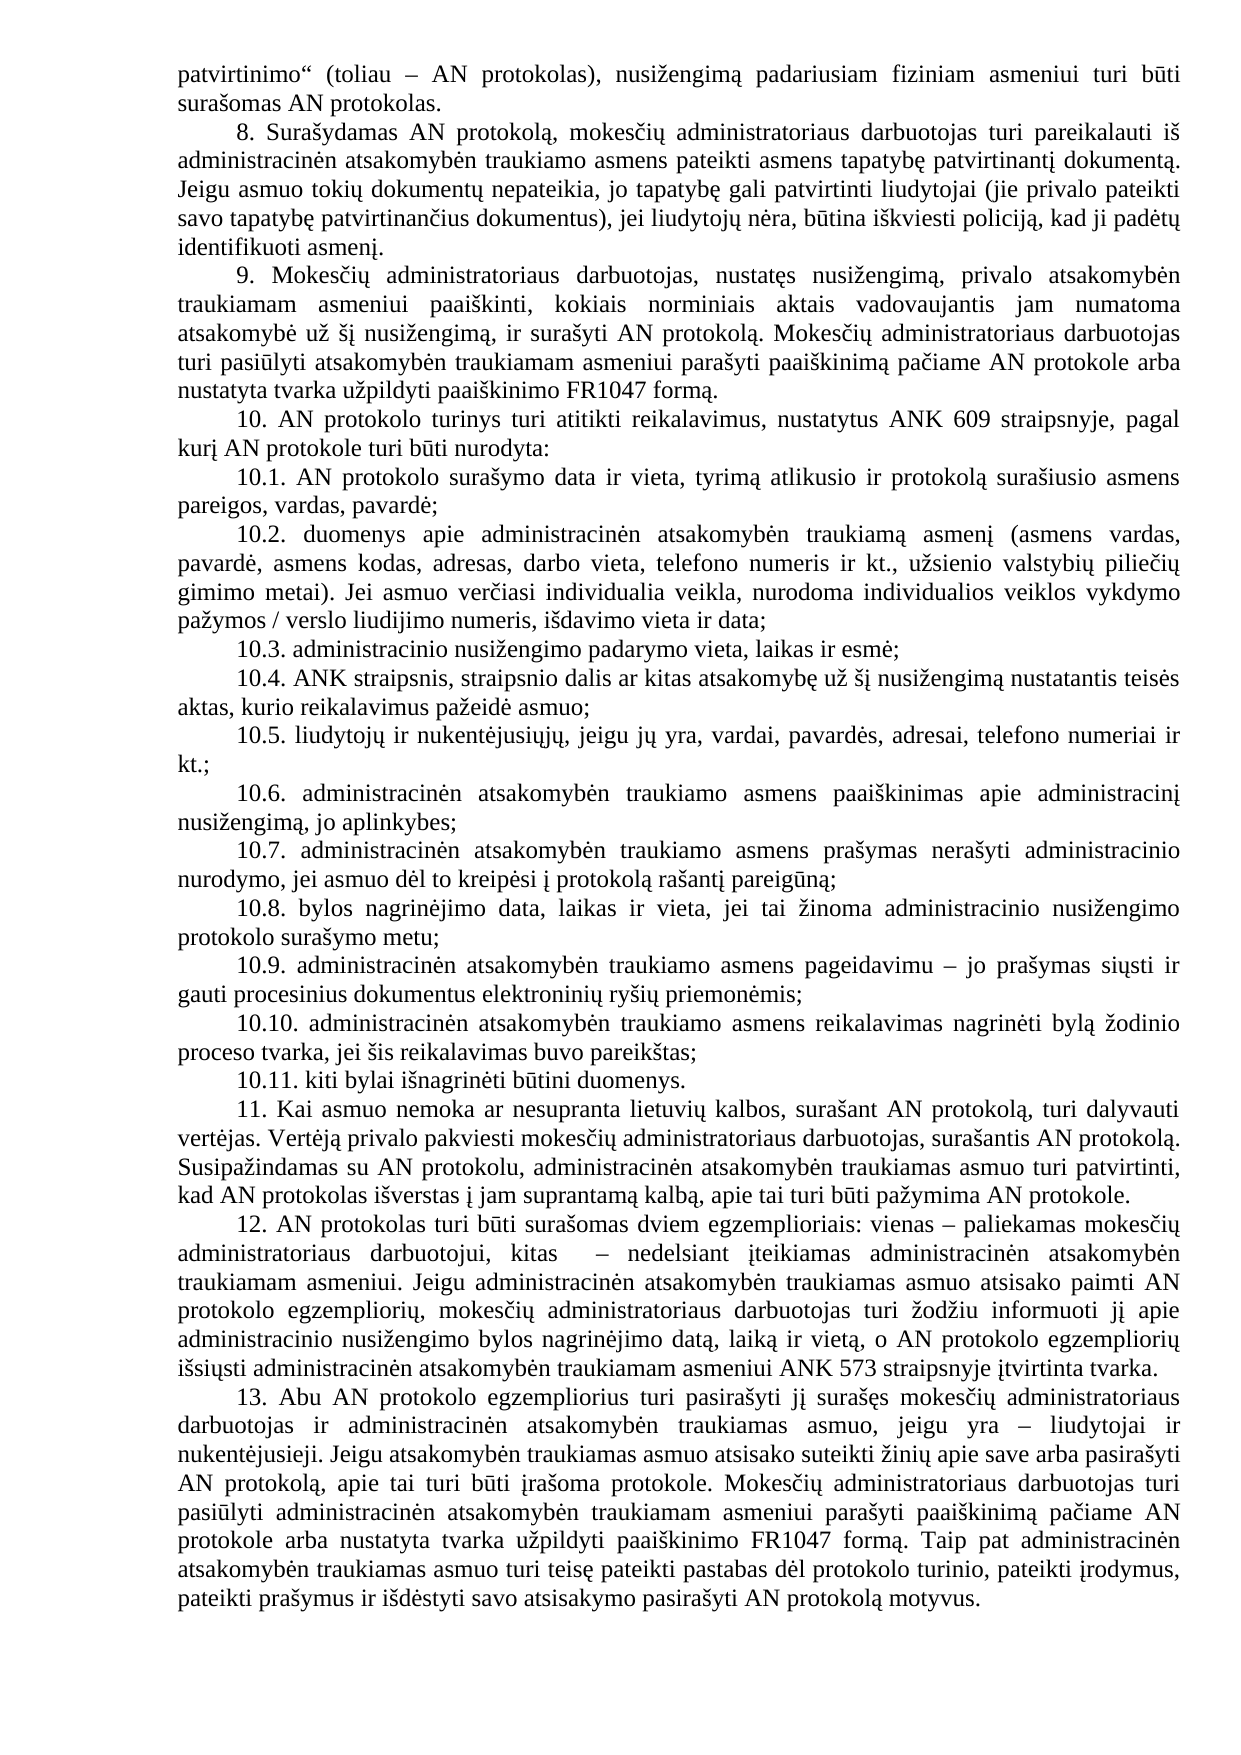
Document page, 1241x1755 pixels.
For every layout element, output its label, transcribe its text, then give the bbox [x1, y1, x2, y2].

text 10.9. administracinėn atsakomybėn traukiamo asmens pageidavimu – jo prašymas siųsti ir gauti procesinius dokumentus elektroninių ryšių priemonėmis; [177, 950, 1181, 1008]
text 10.3. administracinio nusižengimo padarymo vieta, laikas ir esmė; [177, 634, 1181, 663]
text 13. Abu AN protokolo egzempliorius turi pasirašyti jį surašęs mokesčių administratoriaus darbuotojas ir administracinėn atsakomybėn traukiamas asmuo, jeigu yra – liudytojai ir nukentėjusieji. Jeigu atsakomybėn traukiamas asmuo atsisako suteikti žinių apie save arba pasirašyti AN protokolą, apie tai turi būti įrašoma protokole. Mokesčių administratoriaus darbuotojas turi pasiūlyti administracinėn atsakomybėn traukiamam asmeniui parašyti paaiškinimą pačiame AN protokole arba nustatyta tvarka užpildyti paaiškinimo FR1047 formą. Taip pat administracinėn atsakomybėn traukiamas asmuo turi teisę pateikti pastabas dėl protokolo turinio, pateikti įrodymus, pateikti prašymus ir išdėstyti savo atsisakymo pasirašyti AN protokolą motyvus. [177, 1382, 1181, 1612]
text 10. AN protokolo turinys turi atitikti reikalavimus, nustatytus ANK 609 straipsnyje, pagal kurį AN protokole turi būti nurodyta: [177, 404, 1181, 462]
text 10.2. duomenys apie administracinėn atsakomybėn traukiamą asmenį (asmens vardas, pavardė, asmens kodas, adresas, darbo vieta, telefono numeris ir kt., užsienio valstybių piliečių gimimo metai). Jei asmuo verčiasi individualia veikla, nurodoma individualios veiklos vykdymo pažymos / verslo liudijimo numeris, išdavimo vieta ir data; [177, 519, 1181, 634]
text 8. Surašydamas AN protokolą, mokesčių administratoriaus darbuotojas turi pareikalauti iš administracinėn atsakomybėn traukiamo asmens pateikti asmens tapatybę patvirtinantį dokumentą. Jeigu asmuo tokių dokumentų nepateikia, jo tapatybę gali patvirtinti liudytojai (jie privalo pateikti savo tapatybę patvirtinančius dokumentus), jei liudytojų nėra, būtina iškviesti policiją, kad ji padėtų identifikuoti asmenį. [177, 117, 1181, 260]
text patvirtinimo“ (toliau – AN protokolas), nusižengimą padariusiam fiziniam asmeniui turi būti surašomas AN protokolas. [177, 59, 1181, 117]
text 9. Mokesčių administratoriaus darbuotojas, nustatęs nusižengimą, privalo atsakomybėn traukiamam asmeniui paaiškinti, kokiais norminiais aktais vadovaujantis jam numatoma atsakomybė už šį nusižengimą, ir surašyti AN protokolą. Mokesčių administratoriaus darbuotojas turi pasiūlyti atsakomybėn traukiamam asmeniui parašyti paaiškinimą pačiame AN protokole arba nustatyta tvarka užpildyti paaiškinimo FR1047 formą. [177, 260, 1181, 404]
text 10.6. administracinėn atsakomybėn traukiamo asmens paaiškinimas apie administracinį nusižengimą, jo aplinkybes; [177, 778, 1181, 835]
text 10.5. liudytojų ir nukentėjusiųjų, jeigu jų yra, vardai, pavardės, adresai, telefono numeriai ir kt.; [177, 720, 1181, 778]
text 10.10. administracinėn atsakomybėn traukiamo asmens reikalavimas nagrinėti bylą žodinio proceso tvarka, jei šis reikalavimas buvo pareikštas; [177, 1008, 1181, 1065]
text 10.8. bylos nagrinėjimo data, laikas ir vieta, jei tai žinoma administracinio nusižengimo protokolo surašymo metu; [177, 893, 1181, 950]
text 10.11. kiti bylai išnagrinėti būtini duomenys. [177, 1065, 1181, 1094]
text 12. AN protokolas turi būti surašomas dviem egzemplioriais: vienas – paliekamas mokesčių administratoriaus darbuotojui, kitas – nedelsiant įteikiamas administracinėn atsakomybėn traukiamam asmeniui. Jeigu administracinėn atsakomybėn traukiamas asmuo atsisako paimti AN protokolo egzempliorių, mokesčių administratoriaus darbuotojas turi žodžiu informuoti jį apie administracinio nusižengimo bylos nagrinėjimo datą, laiką ir vietą, o AN protokolo egzempliorių išsiųsti administracinėn atsakomybėn traukiamam asmeniui ANK 573 straipsnyje įtvirtinta tvarka. [177, 1209, 1181, 1382]
text 10.4. ANK straipsnis, straipsnio dalis ar kitas atsakomybę už šį nusižengimą nustatantis teisės aktas, kurio reikalavimus pažeidė asmuo; [177, 663, 1181, 720]
text 10.1. AN protokolo surašymo data ir vieta, tyrimą atlikusio ir protokolą surašiusio asmens pareigos, vardas, pavardė; [177, 462, 1181, 519]
text 10.7. administracinėn atsakomybėn traukiamo asmens prašymas nerašyti administracinio nurodymo, jei asmuo dėl to kreipėsi į protokolą rašantį pareigūną; [177, 835, 1181, 893]
text 11. Kai asmuo nemoka ar nesupranta lietuvių kalbos, surašant AN protokolą, turi dalyvauti vertėjas. Vertėją privalo pakviesti mokesčių administratoriaus darbuotojas, surašantis AN protokolą. Susipažindamas su AN protokolu, administracinėn atsakomybėn traukiamas asmuo turi patvirtinti, kad AN protokolas išverstas į jam suprantamą kalbą, apie tai turi būti pažymima AN protokole. [177, 1094, 1181, 1209]
